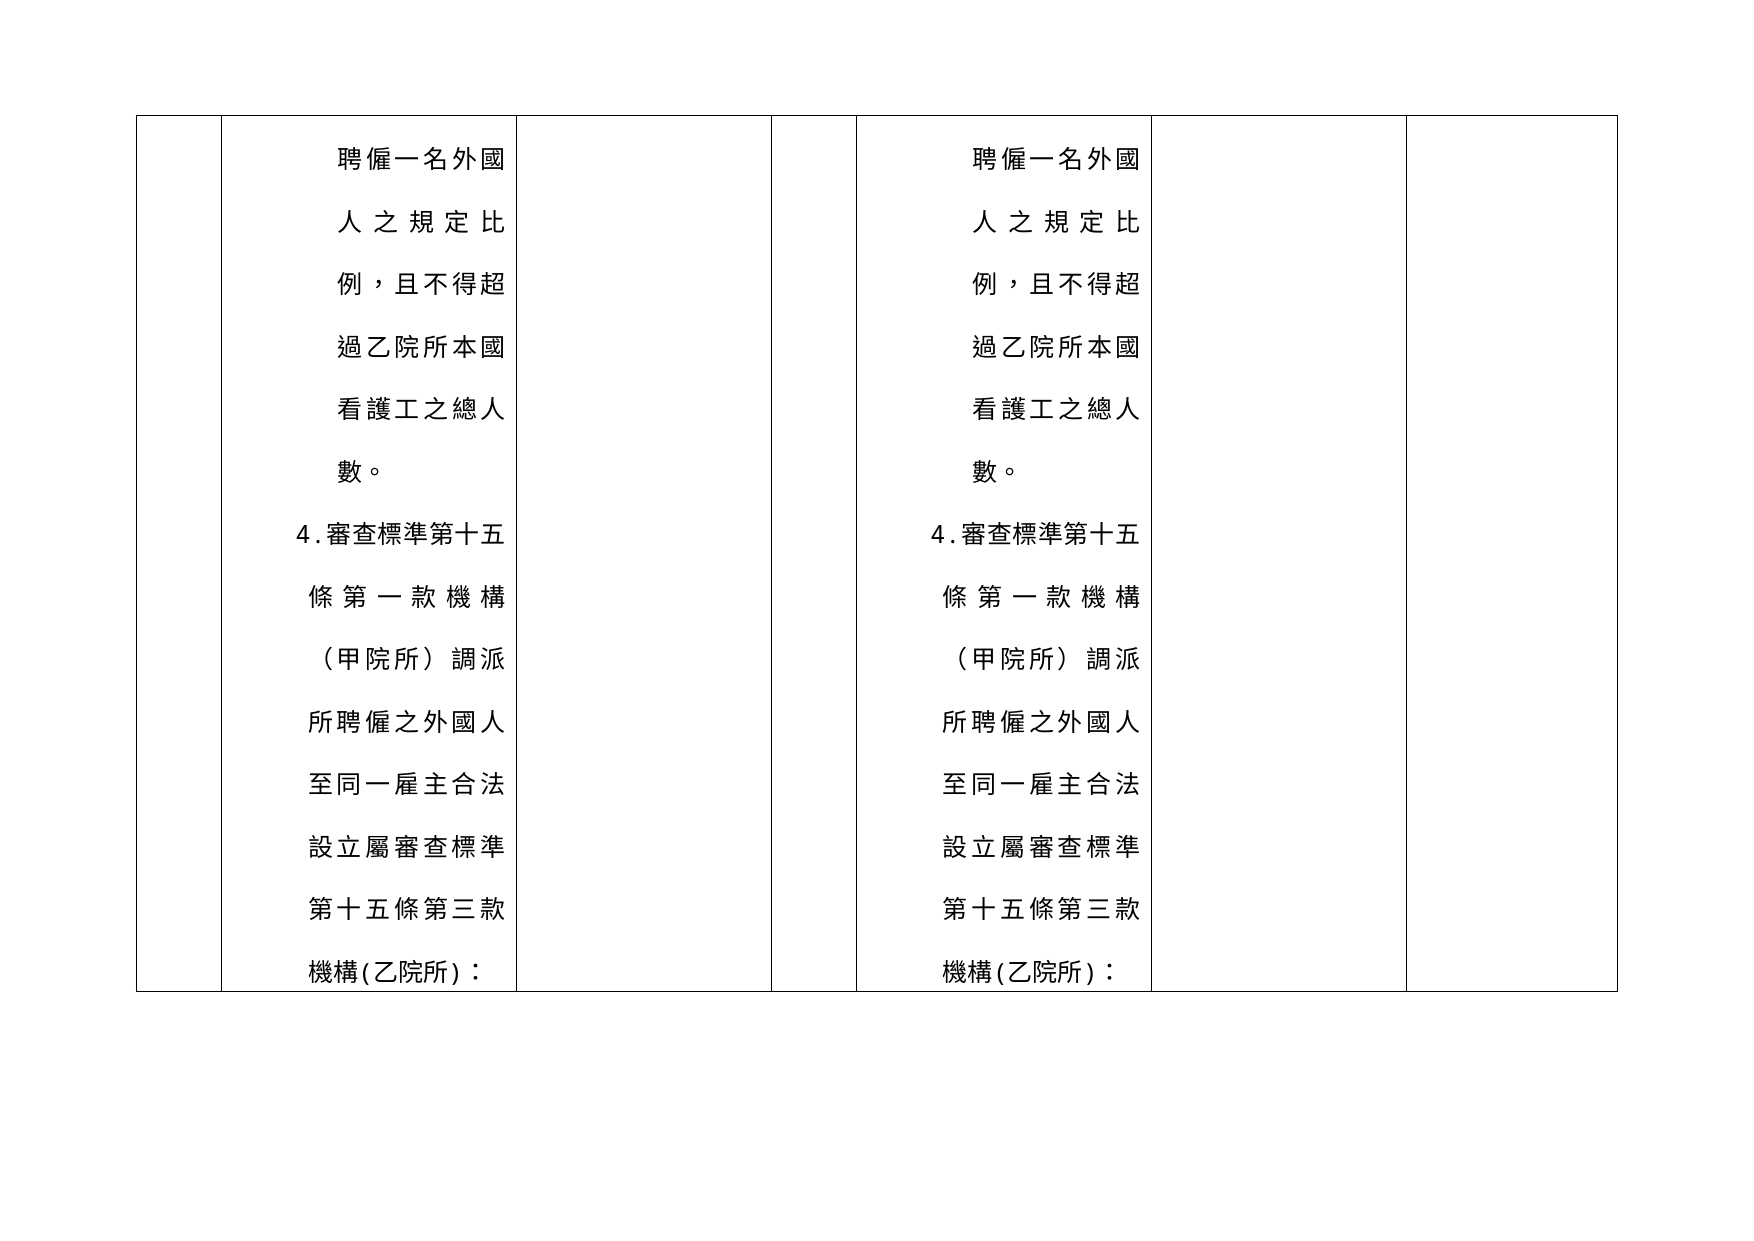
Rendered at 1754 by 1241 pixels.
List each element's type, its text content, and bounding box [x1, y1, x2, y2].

table_cell [1407, 116, 1617, 991]
table_cell 聘僱一名外國人之規定比例，且不得超過乙院所本國看護工之總人數。 4.審查標準第十五條第一款機構（甲院所）調派所聘僱之外國人至同一雇主合法設立屬審查標準第十五條第三款機構(乙院所)： [222, 116, 516, 991]
table_cell [772, 116, 856, 991]
table_cell [517, 116, 771, 991]
table_cell 聘僱一名外國人之規定比例，且不得超過乙院所本國看護工之總人數。 4.審查標準第十五條第一款機構（甲院所）調派所聘僱之外國人至同一雇主合法設立屬審查標準第十五條第三款機構(乙院所)： [857, 116, 1151, 991]
table_cell [1152, 116, 1406, 991]
table_cell [137, 116, 221, 991]
